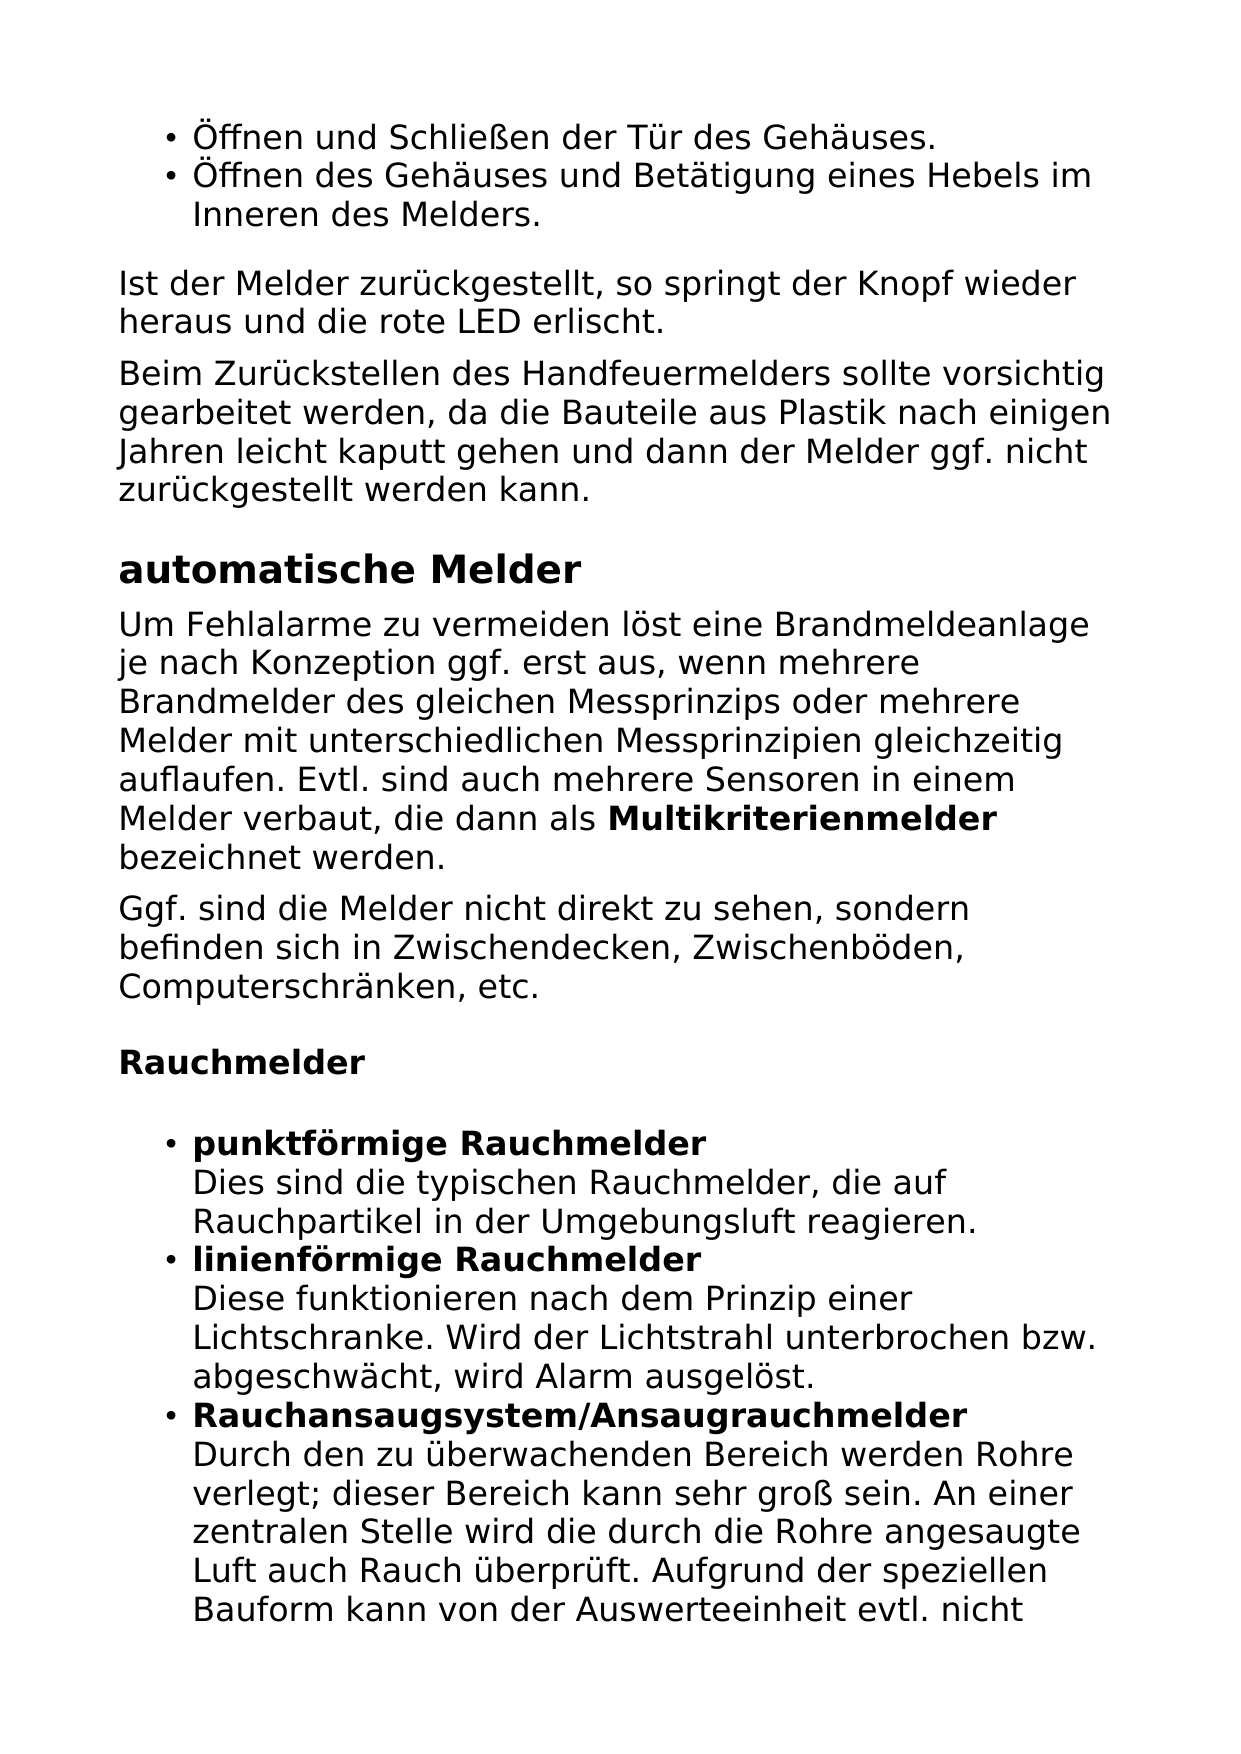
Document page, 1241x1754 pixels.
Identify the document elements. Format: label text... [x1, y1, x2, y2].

subtitle automatische Melder [118, 547, 1122, 592]
list Rauchansaugsystem/Ansaugrauchmelder Durch den zu überwachenden Bereich werden Rohre verlegt; dieser Bereich kann sehr groß sein. An einer zentralen Stelle wird die durch die Rohre angesaugte Luft auch Rauch überprüft. Aufgrund der speziellen Bauform kann von der Auswerteeinheit evtl. nicht [177, 1396, 1122, 1629]
list linienförmige Rauchmelder Diese funktionieren nach dem Prinzip einer Lichtschranke. Wird der Lichtstrahl unterbrochen bzw. abgeschwächt, wird Alarm ausgelöst. [177, 1241, 1122, 1396]
list Öffnen und Schließen der Tür des Gehäuses. [177, 118, 1122, 157]
text Beim Zurückstellen des Handfeuermelders sollte vorsichtig gearbeitet werden, da die Bauteile aus Plastik nach einigen Jahren leicht kaputt gehen und dann der Melder ggf. nicht zurückgestellt werden kann. [118, 354, 1122, 510]
subtitle Rauchmelder [118, 1043, 1122, 1082]
text Ggf. sind die Melder nicht direkt zu sehen, sondern befinden sich in Zwischendecken, Zwischenböden, Computerschränken, etc. [118, 889, 1122, 1006]
text Ist der Melder zurückgestellt, so springt der Knopf wieder heraus und die rote LED erlischt. [118, 264, 1122, 342]
text Um Fehlalarme zu vermeiden löst eine Brandmeldeanlage je nach Konzeption ggf. erst aus, wenn mehrere Brandmelder des gleichen Messprinzips oder mehrere Melder mit unterschiedlichen Messprinzipien gleichzeitig auflaufen. Evtl. sind auch mehrere Sensoren in einem Melder verbaut, die dann als Multikriterienmelder bezeichnet werden. [118, 605, 1122, 877]
list Öffnen des Gehäuses und Betätigung eines Hebels im Inneren des Melders. [177, 157, 1122, 235]
list punktförmige Rauchmelder Dies sind die typischen Rauchmelder, die auf Rauchpartikel in der Umgebungsluft reagieren. [177, 1124, 1122, 1241]
